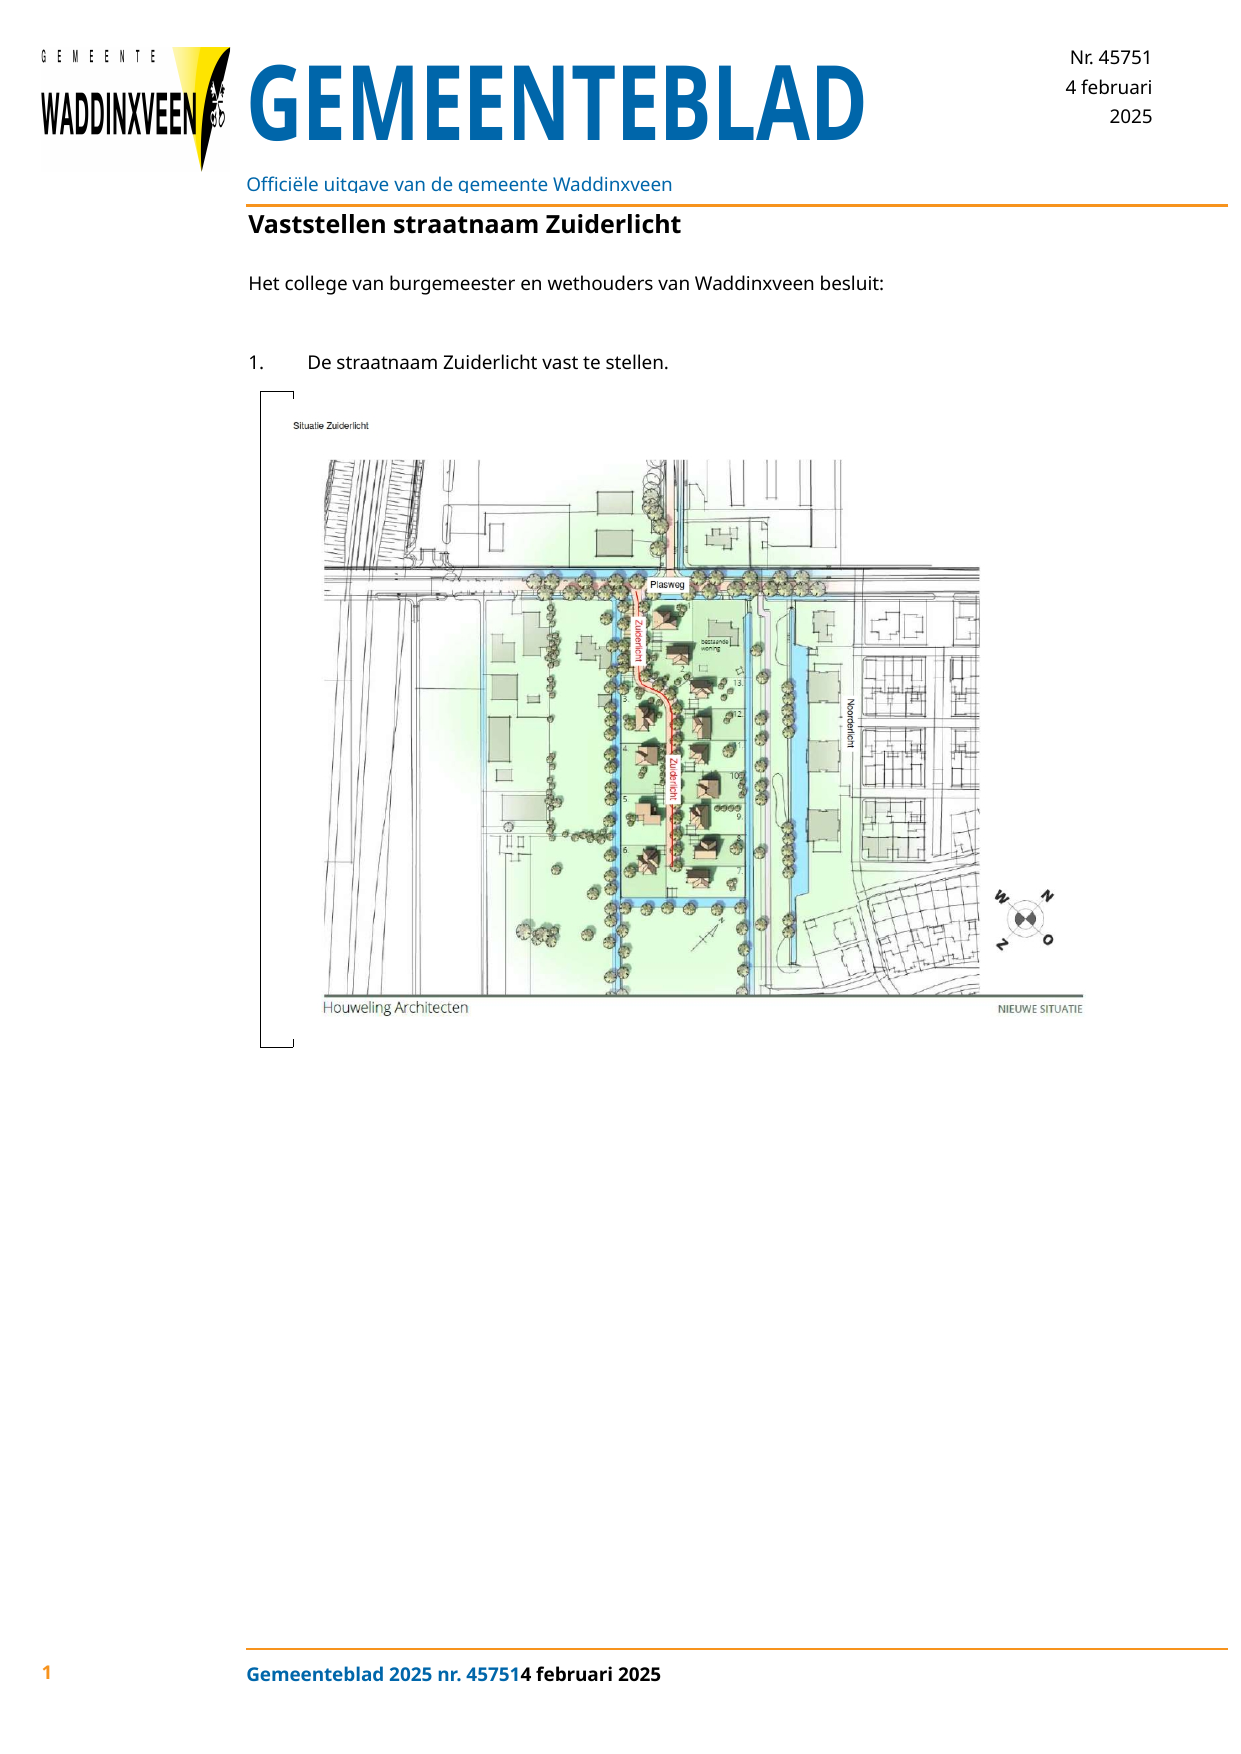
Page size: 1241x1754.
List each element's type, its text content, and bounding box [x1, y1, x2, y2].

text Vaststellen straatnaam Zuiderlicht [248, 207, 1152, 241]
list De straatnaam Zuiderlicht vast te stellen. [248, 349, 1152, 375]
text Het college van burgemeester en wethouders van Waddinxveen besluit: [248, 270, 1152, 296]
picture [268, 399, 1173, 1039]
picture [41, 47, 231, 172]
